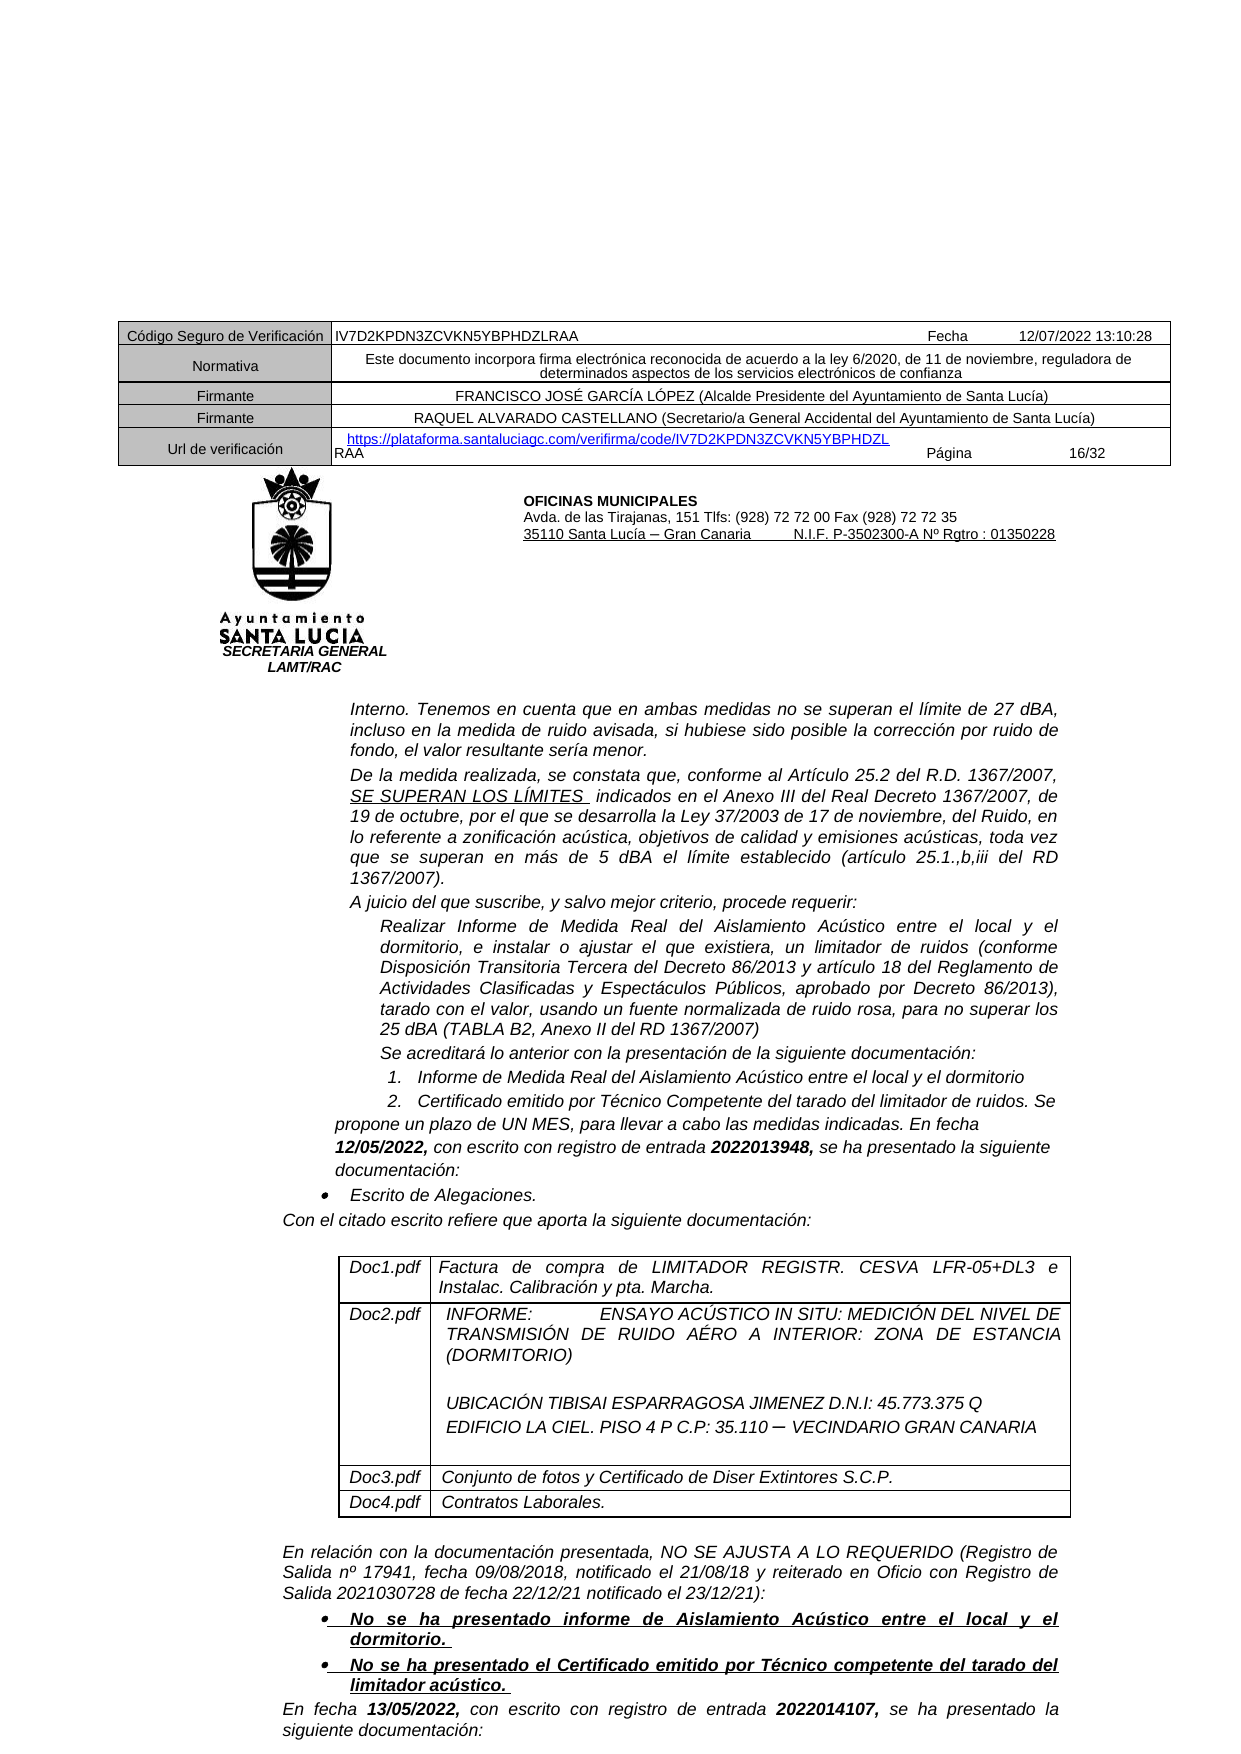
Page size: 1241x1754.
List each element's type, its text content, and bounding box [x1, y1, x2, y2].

table_header Factura de compra de LIMITADOR REGISTR. CESVA LFR-05+DL3 e Instalac. Calibración y pta. Marcha. [431, 1257, 1070, 1302]
table_cell Url de verificación [119, 428, 331, 465]
text Interno. Tenemos en cuenta que en ambas medidas no se superan el límite de 27 dBA, incluso en la medida de ruido avisada, si hubiese sido posible la corrección por ruido de fondo, el valor resultante sería menor. [350, 699, 1059, 761]
table_header IV7D2KPDN3ZCVKN5YBPHDZLRAA Fecha 12/07/2022 13:10:28 [332, 322, 1170, 344]
table_cell Doc3.pdf [340, 1466, 430, 1490]
table_header Código Seguro de Verificación [119, 322, 331, 344]
table_header [118, 466, 388, 643]
table_cell RAQUEL ALVARADO CASTELLANO (Secretario/a General Accidental del Ayuntamiento de Santa Lucía) [332, 405, 1170, 427]
list No se ha presentado el Certificado emitido por Técnico competente del tarado del limitador acústico. [320, 1655, 1059, 1696]
text Se acreditará lo anterior con la presentación de la siguiente documentación: [380, 1043, 1172, 1064]
table_cell Este documento incorpora firma electrónica reconocida de acuerdo a la ley 6/2020, de 11 de noviembre, reguladora de determinados aspectos de los servicios electrónicos de confianza [332, 345, 1170, 381]
list Escrito de Alegaciones. [320, 1184, 1172, 1206]
text Con el citado escrito refiere que aporta la siguiente documentación: [282, 1210, 1172, 1231]
table_header OFICINAS MUNICIPALES Avda. de las Tirajanas, 151 Tlfs: (928) 72 72 00 Fax (928) 72 72 35 35110 Santa Lucía – Gran Canaria N.I.F. P-3502300-A Nº Rgtro : 01350228 [388, 466, 1172, 643]
table_cell INFORME: ENSAYO ACÚSTICO IN SITU: MEDICIÓN DEL NIVEL DE TRANSMISIÓN DE RUIDO AÉRO A INTERIOR: ZONA DE ESTANCIA (DORMITORIO) UBICACIÓN TIBISAI ESPARRAGOSA JIMENEZ D.N.I: 45.773.375 Q EDIFICIO LA CIEL. PISO 4 P C.P: 35.110 – VECINDARIO GRAN CANARIA [431, 1304, 1070, 1465]
list No se ha presentado informe de Aislamiento Acústico entre el local y el dormitorio. [320, 1609, 1059, 1650]
text En relación con la documentación presentada, NO SE AJUSTA A LO REQUERIDO (Registro de Salida nº 17941, fecha 09/08/2018, notificado el 21/08/18 y reiterado en Oficio con Registro de Salida 2021030728 de fecha 22/12/21 notificado el 23/12/21): [282, 1542, 1059, 1604]
text En fecha 13/05/2022, con escrito con registro de entrada 2022014107, se ha presentado la siguiente documentación: [282, 1699, 1059, 1741]
table_cell FRANCISCO JOSÉ GARCÍA LÓPEZ (Alcalde Presidente del Ayuntamiento de Santa Lucía) [332, 383, 1170, 404]
table_cell https://plataforma.santaluciagc.com/verifirma/code/IV7D2KPDN3ZCVKN5YBPHDZL RAA Página 16/32 [332, 428, 1170, 465]
text De la medida realizada, se constata que, conforme al Artículo 25.2 del R.D. 1367/2007, SE SUPERAN LOS LÍMITES indicados en el Anexo III del Real Decreto 1367/2007, de 19 de octubre, por el que se desarrolla la Ley 37/2003 de 17 de noviembre, del Ruido, en lo referente a zonificación acústica, objetivos de calidad y emisiones acústicas, toda vez que se superan en más de 5 dBA el límite establecido (artículo 25.1.,b,iii del RD 1367/2007). [350, 765, 1059, 888]
list Certificado emitido por Técnico Competente del tarado del limitador de ruidos. Se propone un plazo de UN MES, para llevar a cabo las medidas indicadas. En fecha 12/05/2022, con escrito con registro de entrada 2022013948, se ha presentado la siguiente documentación: [335, 1089, 1059, 1181]
list Informe de Medida Real del Aislamiento Acústico entre el local y el dormitorio [335, 1067, 1172, 1088]
picture [220, 467, 364, 644]
table_cell SECRETARIA GENERAL LAMT/RAC [118, 643, 388, 677]
table_cell Normativa [119, 345, 331, 381]
table_cell Firmante [119, 405, 331, 427]
table_cell Contratos Laborales. [431, 1491, 1070, 1516]
text A juicio del que suscribe, y salvo mejor criterio, procede requerir: [350, 892, 1172, 912]
table_cell Firmante [119, 383, 331, 404]
text Realizar Informe de Medida Real del Aislamiento Acústico entre el local y el dormitorio, e instalar o ajustar el que existiera, un limitador de ruidos (conforme Disposición Transitoria Tercera del Decreto 86/2013 y artículo 18 del Reglamento de Actividades Clasificadas y Espectáculos Públicos, aprobado por Decreto 86/2013), tarado con el valor, usando un fuente normalizada de ruido rosa, para no superar los 25 dBA (TABLA B2, Anexo II del RD 1367/2007) [380, 916, 1059, 1040]
table_cell Doc2.pdf [340, 1304, 430, 1465]
table_cell [388, 643, 1172, 677]
table_header Doc1.pdf [340, 1257, 430, 1302]
table_cell Conjunto de fotos y Certificado de Diser Extintores S.C.P. [431, 1466, 1070, 1490]
table_cell Doc4.pdf [340, 1491, 430, 1516]
